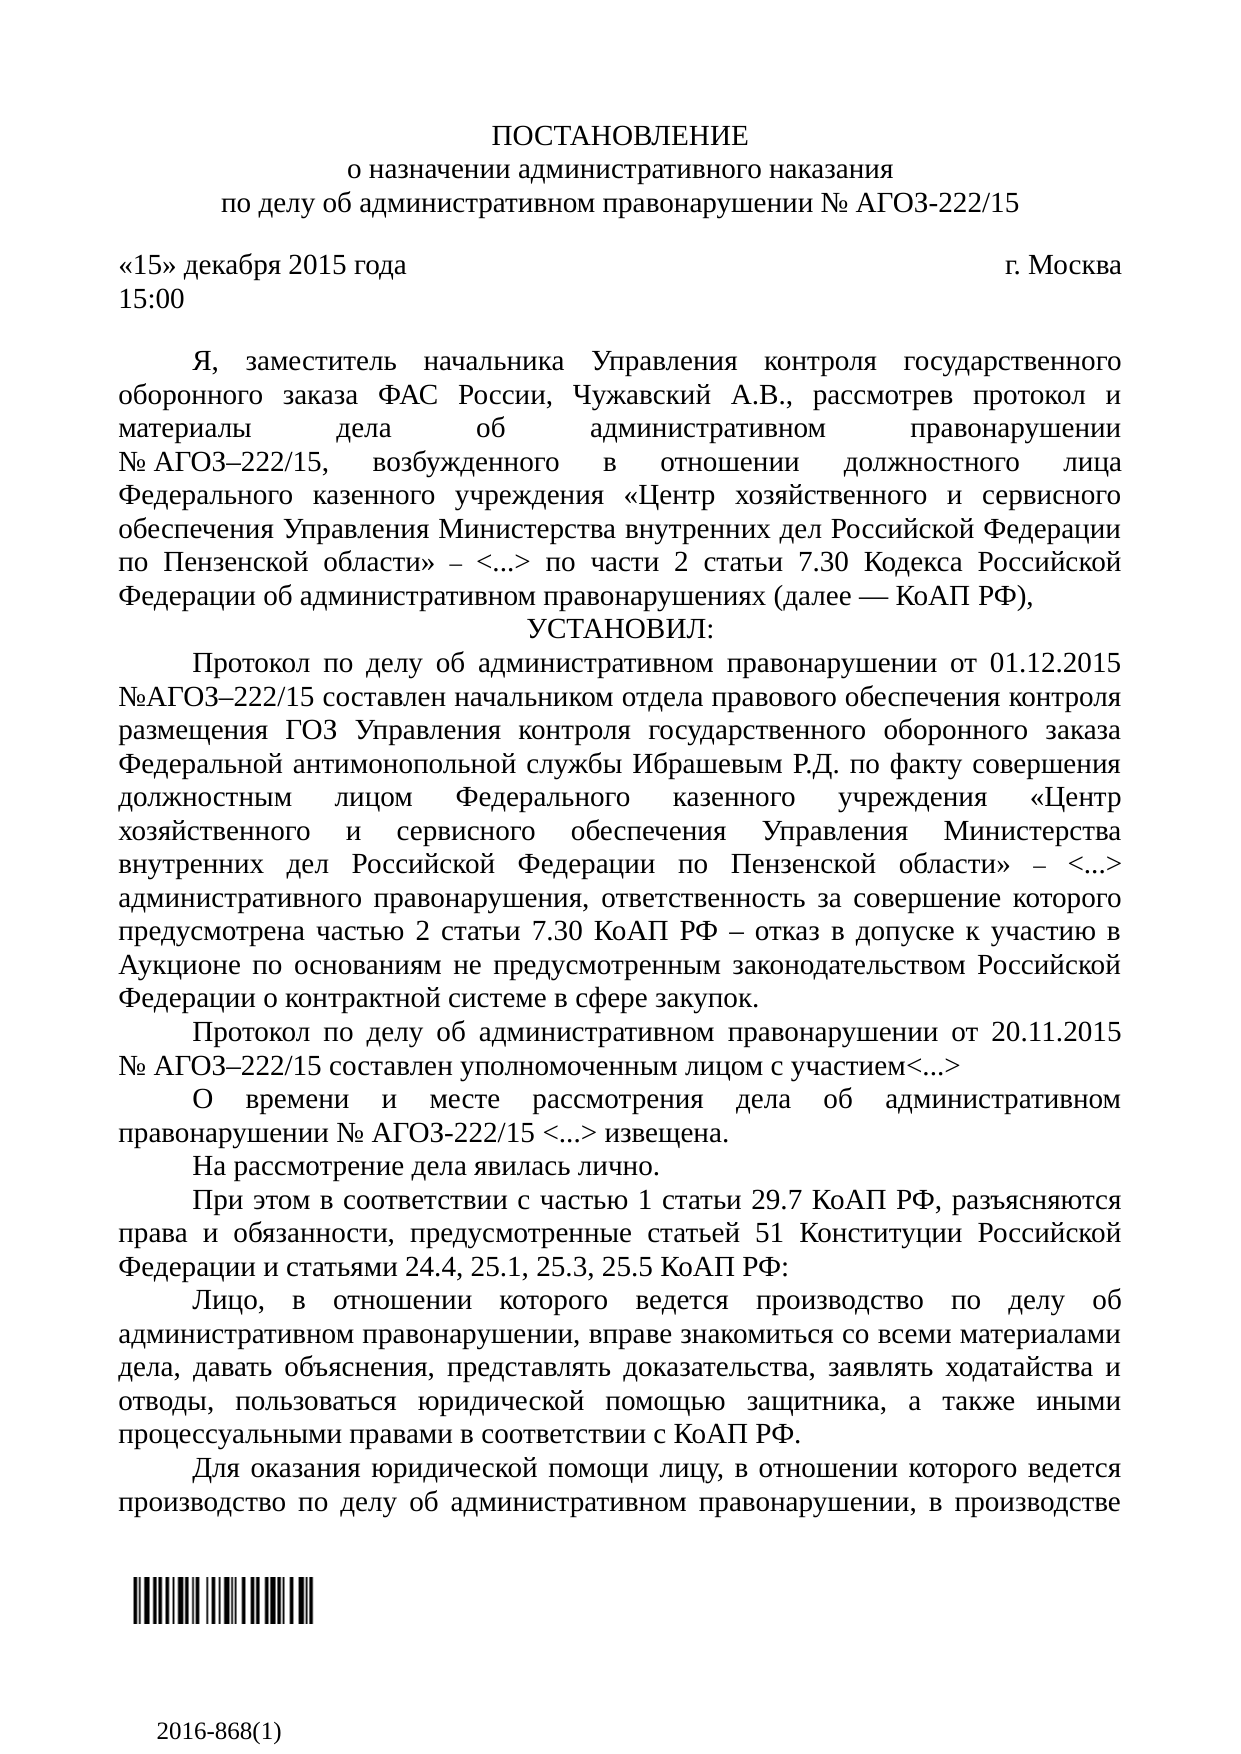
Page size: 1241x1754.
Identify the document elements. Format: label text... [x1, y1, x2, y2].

text о назначении административного наказания [118, 152, 1122, 185]
text Для оказания юридической помощи лицу, в отношении которого ведется производство по делу об административном правонарушении, в производстве [118, 1450, 1122, 1517]
text «15» декабря 2015 года г. Москва [118, 247, 1122, 281]
text Протокол по делу об административном правонарушении от 01.12.2015 №АГОЗ–222/15 составлен начальником отдела правового обеспечения контроля размещения ГОЗ Управления контроля государственного оборонного заказа Федеральной антимонопольной службы Ибрашевым Р.Д. по факту совершения должностным лицом Федерального казенного учреждения «Центр хозяйственного и сервисного обеспечения Управления Министерства внутренних дел Российской Федерации по Пензенской области» – <...> административного правонарушения, ответственность за совершение которого предусмотрена частью 2 статьи 7.30 КоАП РФ – отказ в допуске к участию в Аукционе по основаниям не предусмотренным законодательством Российской Федерации о контрактной системе в сфере закупок. [118, 645, 1122, 1014]
text Я, заместитель начальника Управления контроля государственного оборонного заказа ФАС России, Чужавский А.В., рассмотрев протокол и материалы дела об административном правонарушении № АГОЗ–222/15, возбужденного в отношении должностного лица Федерального казенного учреждения «Центр хозяйственного и сервисного обеспечения Управления Министерства внутренних дел Российской Федерации по Пензенской области» – <...> по части 2 статьи 7.30 Кодекса Российской Федерации об административном правонарушениях (далее — КоАП РФ), [118, 343, 1122, 612]
picture [118, 1577, 331, 1624]
text по делу об административном правонарушении № АГОЗ-222/15 [118, 185, 1122, 219]
text Лицо, в отношении которого ведется производство по делу об административном правонарушении, вправе знакомиться со всеми материалами дела, давать объяснения, представлять доказательства, заявлять ходатайства и отводы, пользоваться юридической помощью защитника, а также иными процессуальными правами в соответствии с КоАП РФ. [118, 1282, 1122, 1450]
text Протокол по делу об административном правонарушении от 20.11.2015 № АГОЗ–222/15 составлен уполномоченным лицом с участием<...> [118, 1014, 1122, 1081]
text 15:00 [118, 281, 1122, 314]
text УСТАНОВИЛ: [118, 612, 1122, 645]
text При этом в соответствии с частью 1 статьи 29.7 КоАП РФ, разъясняются права и обязанности, предусмотренные статьей 51 Конституции Российской Федерации и статьями 24.4, 25.1, 25.3, 25.5 КоАП РФ: [118, 1182, 1122, 1282]
text На рассмотрение дела явилась лично. [118, 1148, 1122, 1182]
text О времени и месте рассмотрения дела об административном правонарушении № АГОЗ-222/15 <...> извещена. [118, 1081, 1122, 1148]
text ПОСТАНОВЛЕНИЕ [118, 118, 1122, 152]
